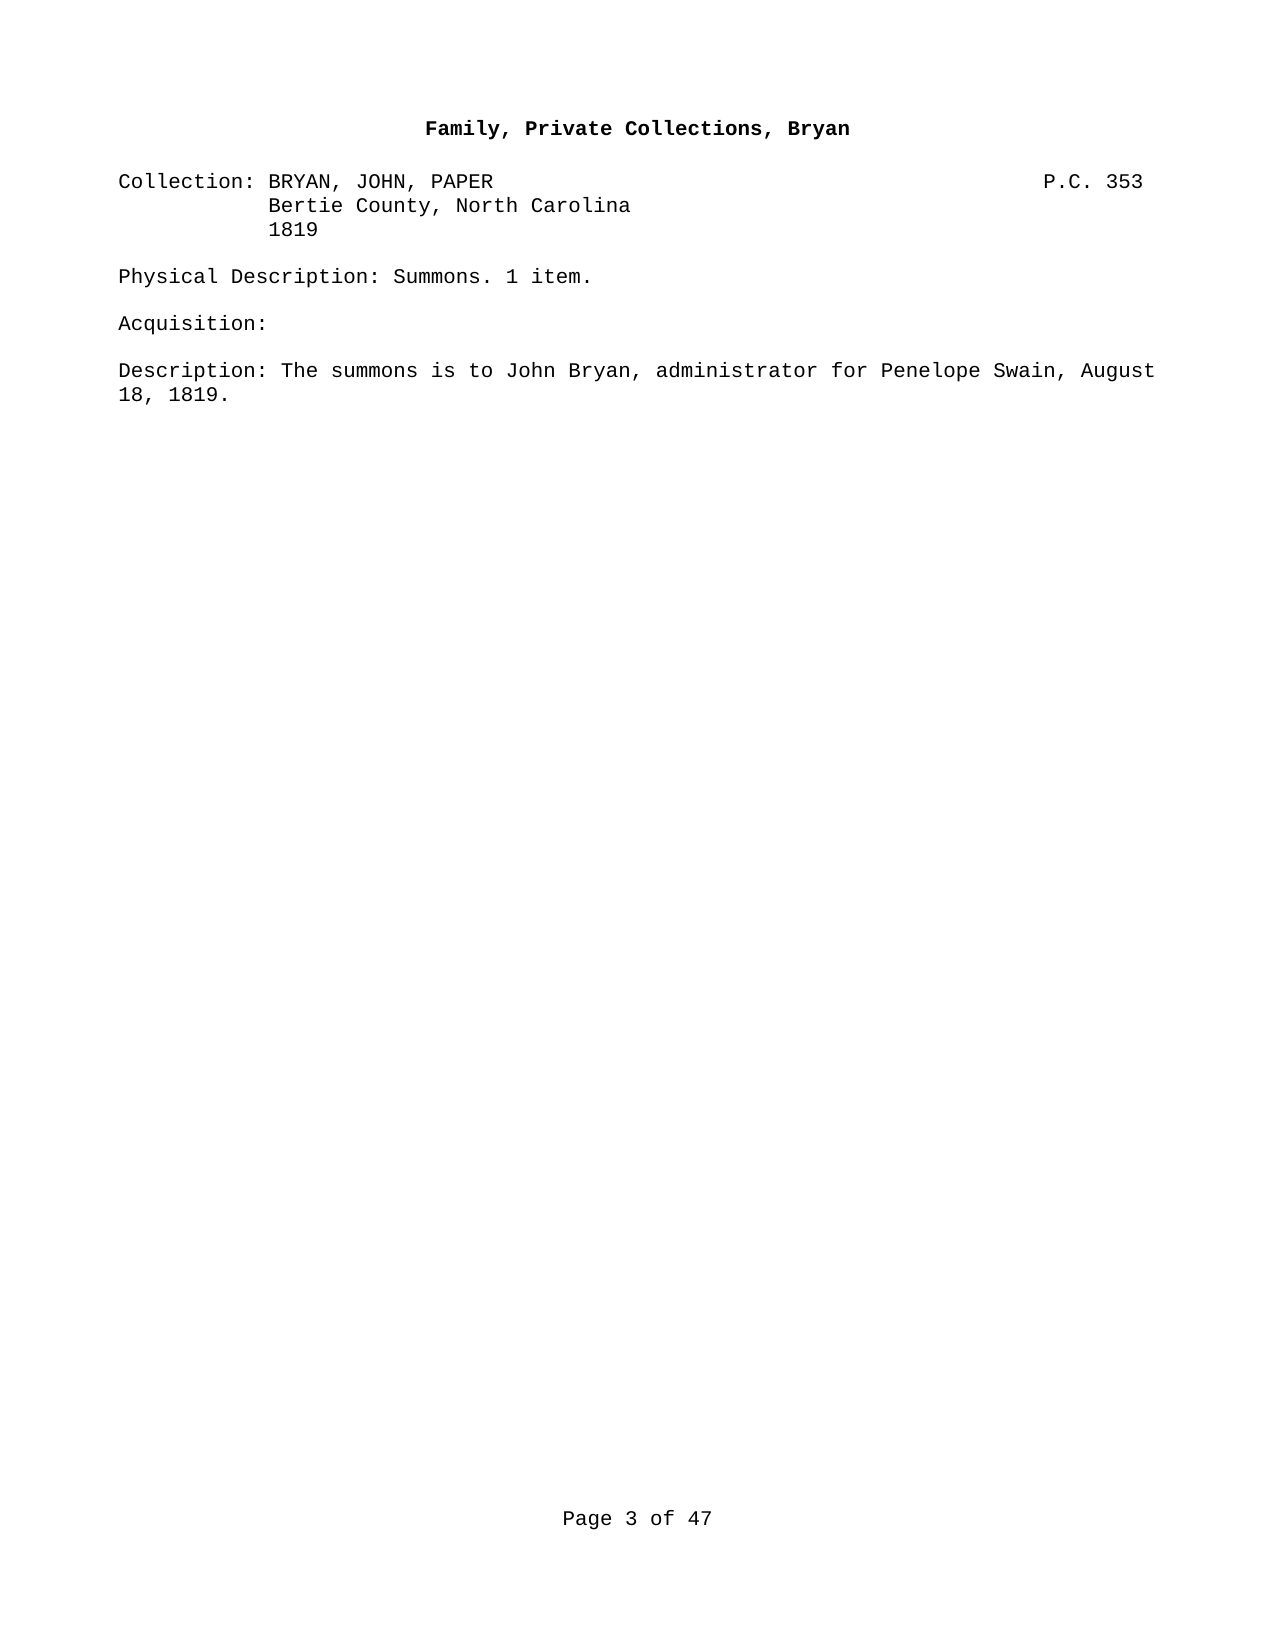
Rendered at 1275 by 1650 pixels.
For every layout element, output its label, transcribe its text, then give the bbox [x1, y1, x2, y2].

text Description: The summons is to John Bryan, administrator for Penelope Swain, August 18, 1819. [118, 360, 1157, 408]
text 1819 [118, 218, 1157, 242]
text Physical Description: Summons. 1 item. [118, 266, 1157, 289]
text Collection: BRYAN, JOHN, PAPER P.C. 353 [118, 171, 1157, 195]
text Bertie County, North Carolina [118, 195, 1157, 218]
text Acquisition: [118, 313, 1157, 337]
